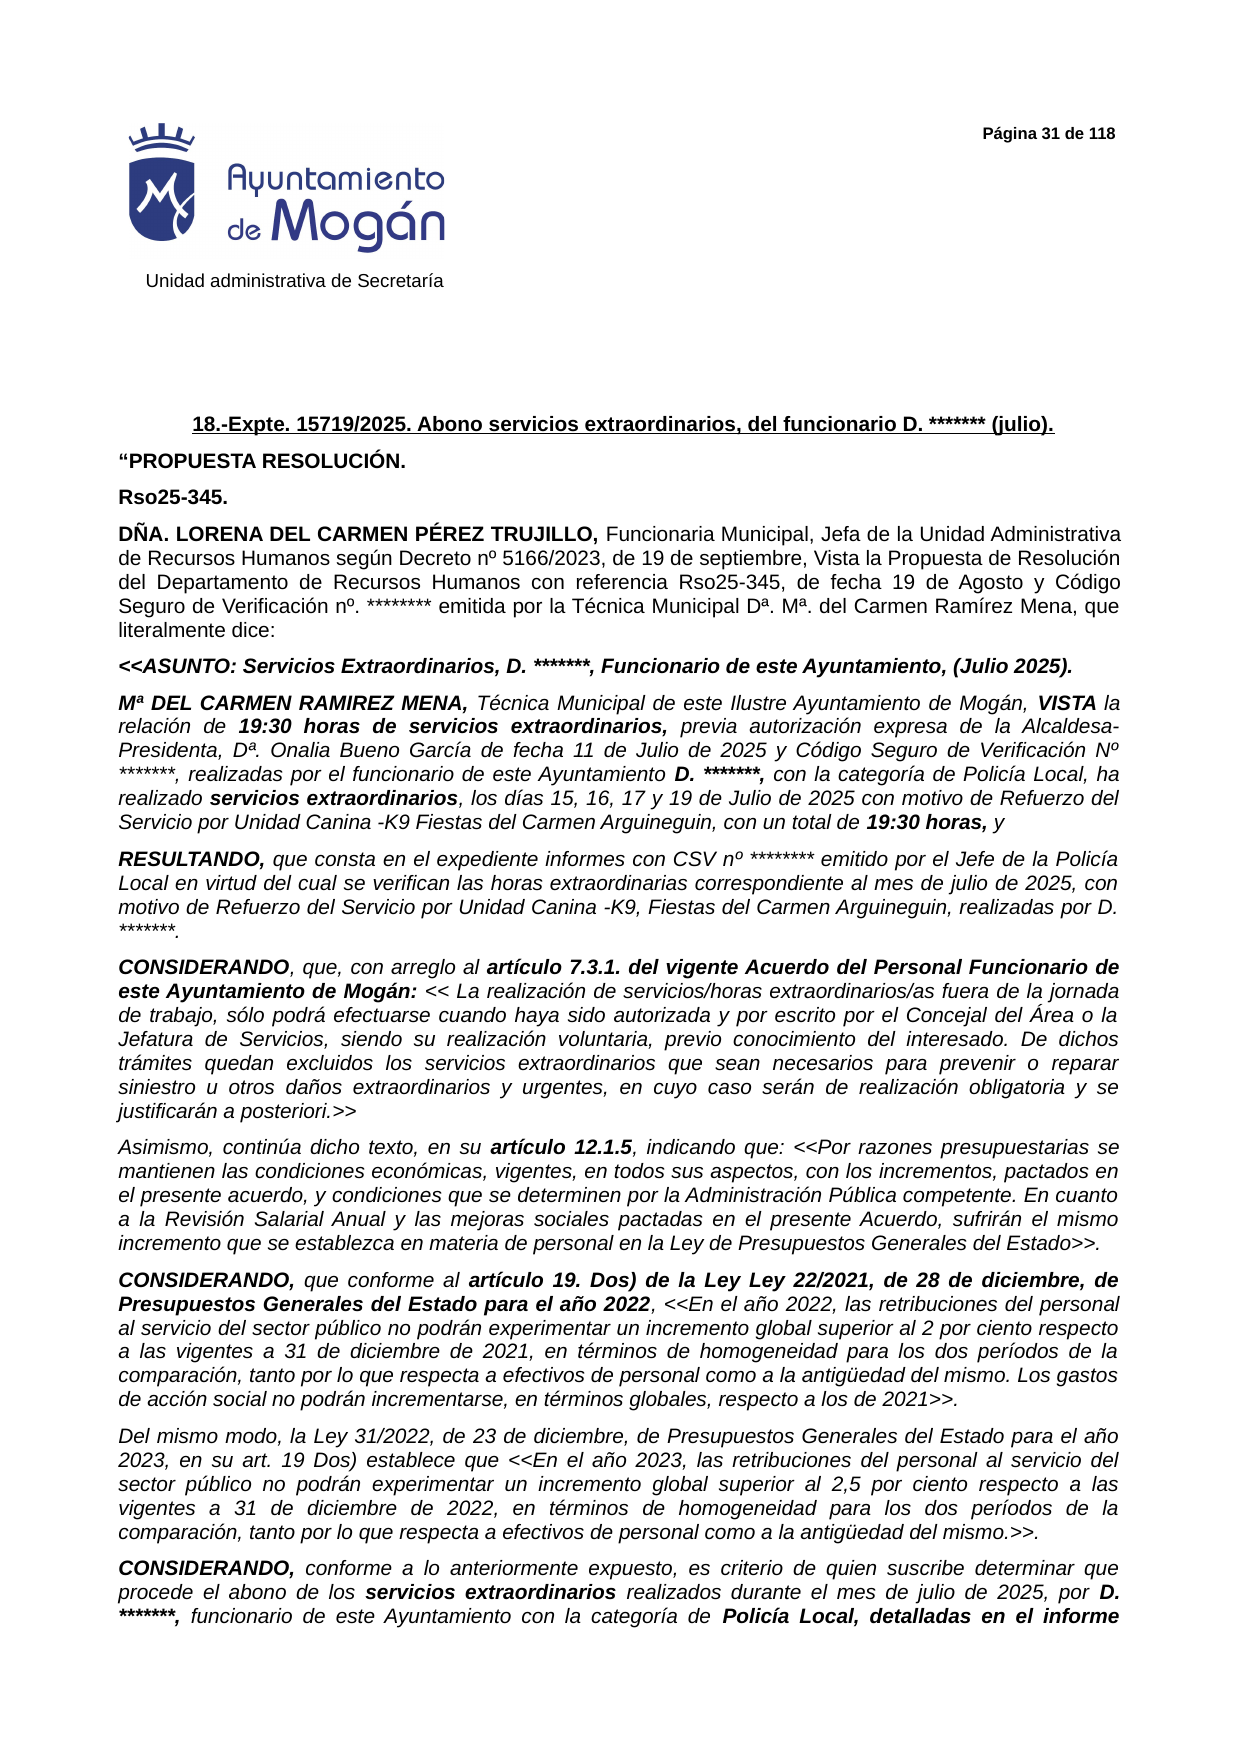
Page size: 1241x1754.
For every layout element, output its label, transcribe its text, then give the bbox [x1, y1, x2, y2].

picture [128, 123, 445, 259]
text CONSIDERANDO, conforme a lo anteriormente expuesto, es criterio de quien suscribe determinar que procede el abono de los servicios extraordinarios realizados durante el mes de julio de 2025, por D. *******, funcionario de este Ayuntamiento con la categoría de Policía Local, detalladas en el informe [118, 1556, 1122, 1628]
text CONSIDERANDO, que conforme al artículo 19. Dos) de la Ley Ley 22/2021, de 28 de diciembre, de Presupuestos Generales del Estado para el año 2022, <<En el año 2022, las retribuciones del personal al servicio del sector público no podrán experimentar un incremento global superior al 2 por ciento respecto a las vigentes a 31 de diciembre de 2021, en términos de homogeneidad para los dos períodos de la comparación, tanto por lo que respecta a efectivos de personal como a la antigüedad del mismo. Los gastos de acción social no podrán incrementarse, en términos globales, respecto a los de 2021>>. [118, 1267, 1122, 1411]
text Mª DEL CARMEN RAMIREZ MENA, Técnica Municipal de este Ilustre Ayuntamiento de Mogán, VISTA la relación de 19:30 horas de servicios extraordinarios, previa autorización expresa de la Alcaldesa-Presidenta, Dª. Onalia Bueno García de fecha 11 de Julio de 2025 y Código Seguro de Verificación Nº *******, realizadas por el funcionario de este Ayuntamiento D. *******, con la categoría de Policía Local, ha realizado servicios extraordinarios, los días 15, 16, 17 y 19 de Julio de 2025 con motivo de Refuerzo del Servicio por Unidad Canina -K9 Fiestas del Carmen Arguineguin, con un total de 19:30 horas, y [118, 690, 1122, 834]
text 18.-Expte. 15719/2025. Abono servicios extraordinarios, del funcionario D. ******* (julio). [118, 388, 1122, 436]
text Asimismo, continúa dicho texto, en su artículo 12.1.5, indicando que: <<Por razones presupuestarias se mantienen las condiciones económicas, vigentes, en todos sus aspectos, con los incrementos, pactados en el presente acuerdo, y condiciones que se determinen por la Administración Pública competente. En cuanto a la Revisión Salarial Anual y las mejoras sociales pactadas en el presente Acuerdo, sufrirán el mismo incremento que se establezca en materia de personal en la Ley de Presupuestos Generales del Estado>>. [118, 1135, 1122, 1255]
text <<ASUNTO: Servicios Extraordinarios, D. *******, Funcionario de este Ayuntamiento, (Julio 2025). [118, 654, 1122, 678]
text “PROPUESTA RESOLUCIÓN. [118, 449, 1122, 473]
text Rso25-345. [118, 485, 1122, 509]
text Del mismo modo, la Ley 31/2022, de 23 de diciembre, de Presupuestos Generales del Estado para el año 2023, en su art. 19 Dos) establece que <<En el año 2023, las retribuciones del personal al servicio del sector público no podrán experimentar un incremento global superior al 2,5 por ciento respecto a las vigentes a 31 de diciembre de 2022, en términos de homogeneidad para los dos períodos de la comparación, tanto por lo que respecta a efectivos de personal como a la antigüedad del mismo.>>. [118, 1424, 1122, 1543]
text RESULTANDO, que consta en el expediente informes con CSV nº ******** emitido por el Jefe de la Policía Local en virtud del cual se verifican las horas extraordinarias correspondiente al mes de julio de 2025, con motivo de Refuerzo del Servicio por Unidad Canina -K9, Fiestas del Carmen Arguineguin, realizadas por D. *******. [118, 847, 1122, 942]
text DÑA. LORENA DEL CARMEN PÉREZ TRUJILLO, Funcionaria Municipal, Jefa de la Unidad Administrativa de Recursos Humanos según Decreto nº 5166/2023, de 19 de septiembre, Vista la Propuesta de Resolución del Departamento de Recursos Humanos con referencia Rso25-345, de fecha 19 de Agosto y Código Seguro de Verificación nº. ******** emitida por la Técnica Municipal Dª. Mª. del Carmen Ramírez Mena, que literalmente dice: [118, 522, 1122, 641]
text CONSIDERANDO, que, con arreglo al artículo 7.3.1. del vigente Acuerdo del Personal Funcionario de este Ayuntamiento de Mogán: << La realización de servicios/horas extraordinarios/as fuera de la jornada de trabajo, sólo podrá efectuarse cuando haya sido autorizada y por escrito por el Concejal del Área o la Jefatura de Servicios, siendo su realización voluntaria, previo conocimiento del interesado. De dichos trámites quedan excluidos los servicios extraordinarios que sean necesarios para prevenir o reparar siniestro u otros daños extraordinarios y urgentes, en cuyo caso serán de realización obligatoria y se justificarán a posteriori.>> [118, 955, 1122, 1123]
